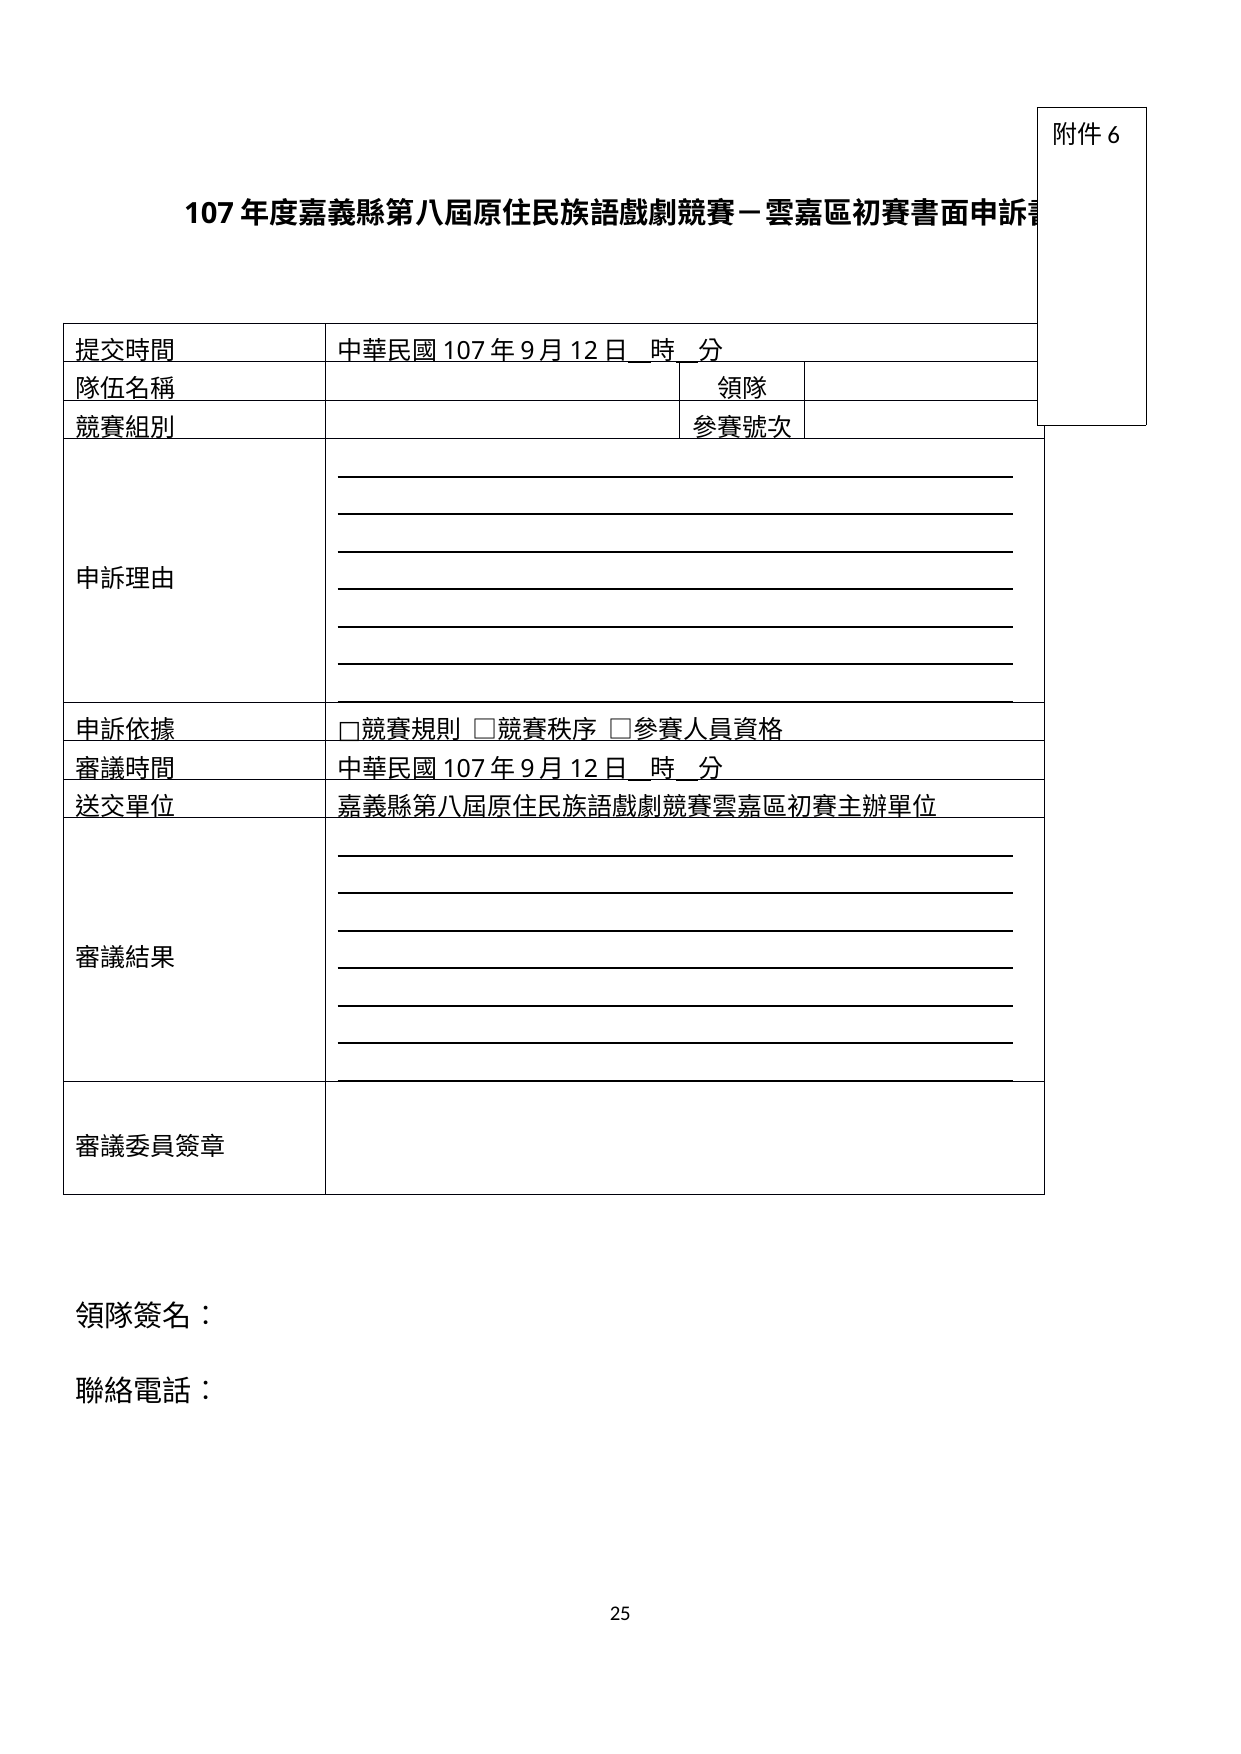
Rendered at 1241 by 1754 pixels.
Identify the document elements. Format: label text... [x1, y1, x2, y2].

table_cell 審議結果 [64, 818, 325, 1081]
table_cell 隊伍名稱 [64, 362, 325, 399]
table_cell [326, 362, 679, 399]
table_header 中華民國107年9月12日 時 分 [326, 324, 1037, 361]
table_cell 嘉義縣第八屆原住民族語戲劇競賽雲嘉區初賽主辦單位 [326, 780, 1044, 817]
table_cell [326, 439, 1044, 702]
table_cell [805, 401, 1044, 438]
table_cell [326, 401, 679, 438]
table_cell 競賽組別 [64, 401, 325, 438]
table_cell 領隊 [680, 362, 804, 399]
text 107年度嘉義縣第八屆原住民族語戲劇競賽－雲嘉區初賽書面申訴書 [75, 167, 1037, 242]
table_cell 送交單位 [64, 780, 325, 817]
table_cell 審議委員簽章 [64, 1082, 325, 1194]
table_cell [326, 1082, 1044, 1194]
table_cell □競賽規則 □競賽秩序 □參賽人員資格 [326, 703, 1044, 740]
table_cell 參賽號次 [680, 401, 804, 438]
text 107年度嘉義縣第八屆原住民族語戲劇競賽－雲嘉區初賽書面申訴書 [1147, 167, 1165, 242]
text 附件6 [1052, 114, 1131, 151]
text 領隊簽名︰ [75, 1270, 1165, 1345]
table_cell [326, 818, 1044, 1081]
table_cell [805, 362, 1037, 399]
text 聯絡電話︰ [75, 1345, 1165, 1420]
table_cell 申訴依據 [64, 703, 325, 740]
table_header 提交時間 [64, 324, 325, 361]
table_cell 審議時間 [64, 741, 325, 779]
table_cell 申訴理由 [64, 439, 325, 702]
table_cell 中華民國107年9月12日 時 分 [326, 741, 1044, 779]
